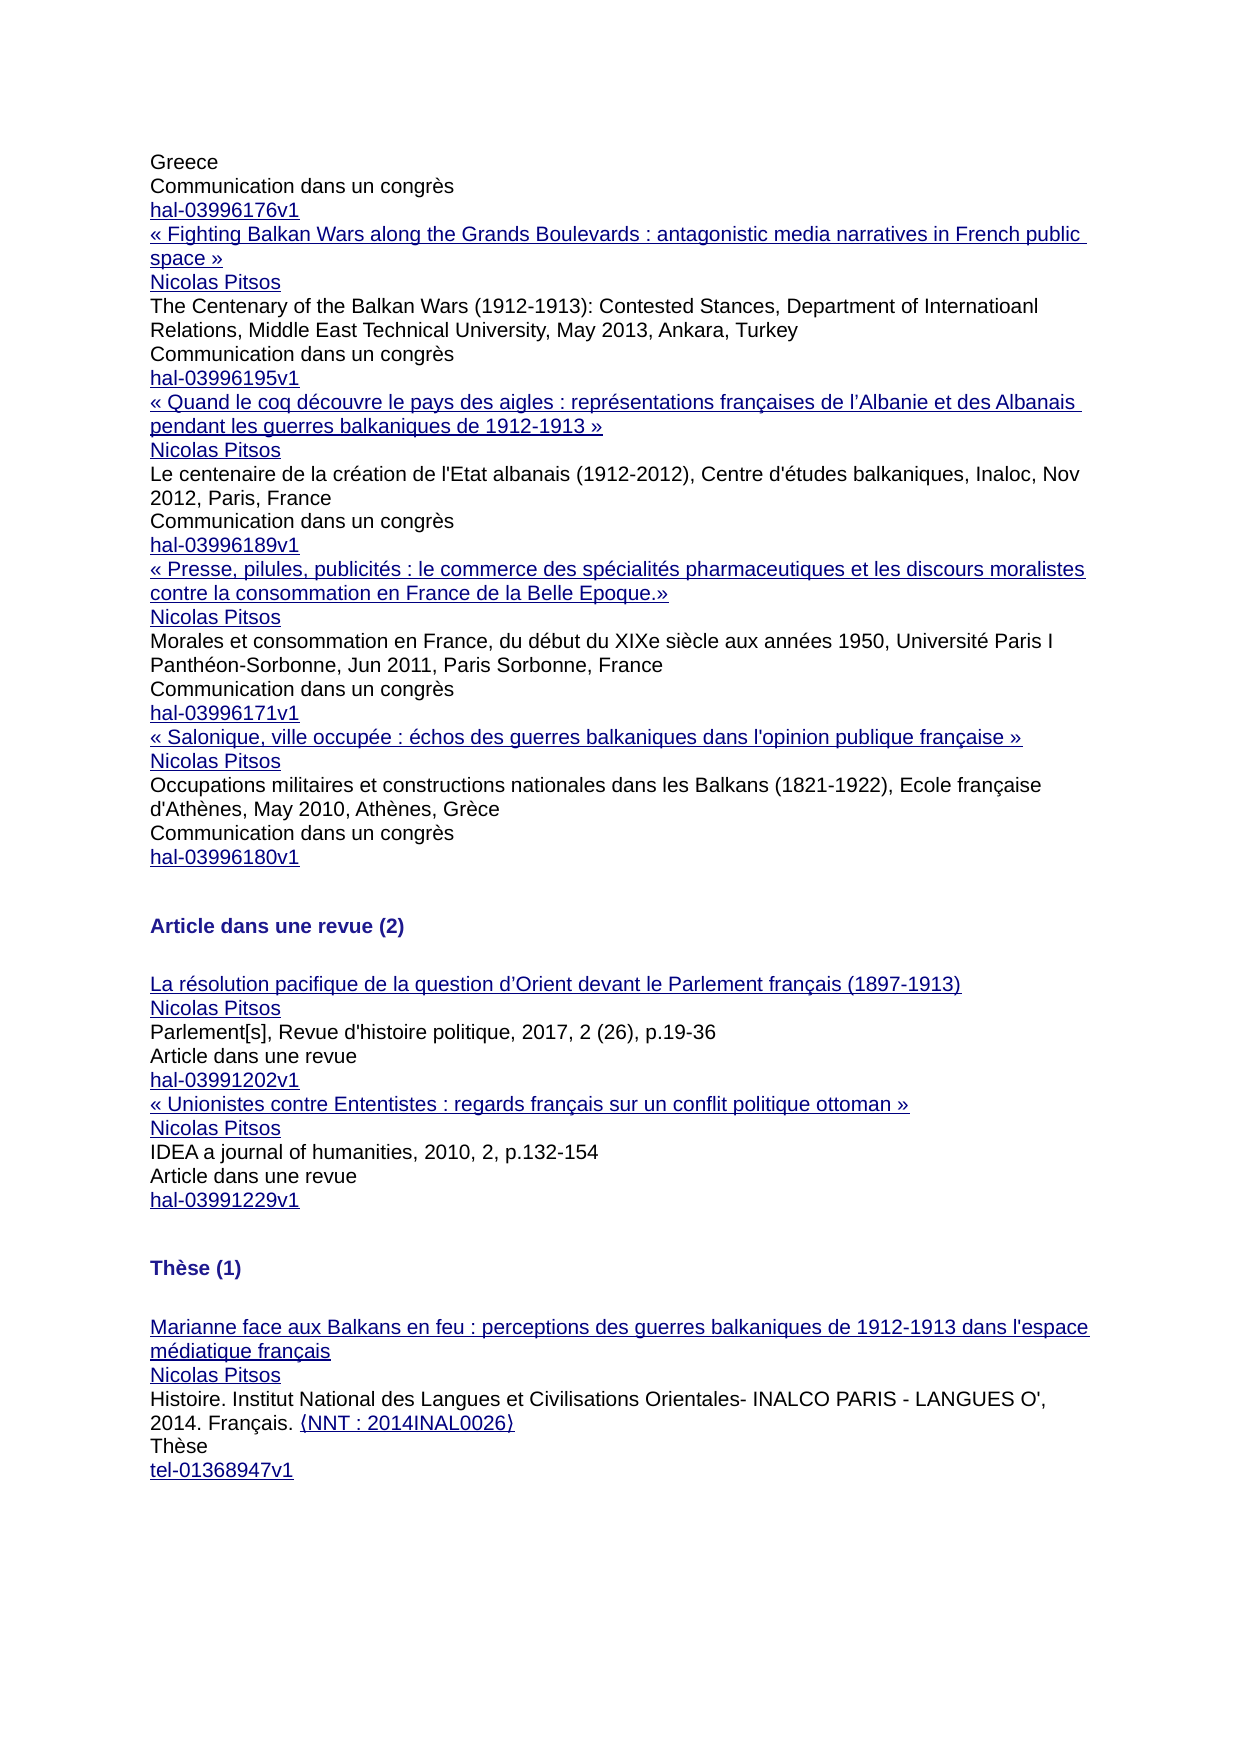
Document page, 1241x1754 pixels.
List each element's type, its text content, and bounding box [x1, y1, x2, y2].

table_header Marianne face aux Balkans en feu : perceptions des guerres balkaniques de 1912-1913 dans l'espace [150, 1315, 1090, 1336]
subtitle Article dans une revue (2) [150, 913, 1090, 937]
table_header médiatique français Nicolas Pitsos Histoire. Institut National des Langues et Civilisations Orientales- INALCO PARIS - LANGUES O', 2014. Français. ⟨NNT : 2014INAL0026⟩ Thèse tel-01368947v1 [150, 1337, 1090, 1482]
table_cell « Quand le coq découvre le pays des aigles : représentations françaises de l’Albanie et des Albanais pendant les guerres balkaniques de 1912-1913 » Nicolas Pitsos Le centenaire de la création de l'Etat albanais (1912-2012), Centre d'études balkaniques, Inaloc, Nov 2012, Paris, France Communication dans un congrès hal-03996189v1 [150, 390, 1090, 557]
table_cell « Fighting Balkan Wars along the Grands Boulevards : antagonistic media narratives in French public space » Nicolas Pitsos The Centenary of the Balkan Wars (1912-1913): Contested Stances, Department of Internatioanl Relations, Middle East Technical University, May 2013, Ankara, Turkey Communication dans un congrès hal-03996195v1 [150, 222, 1090, 389]
table_cell Struggling for hegemony in the Balkans during the final stage of the Eastern Question : the case of French 'cultural' networks Nicolas Pitsos Balkan Worlds III: Power Networks in the Imperial and Post-Imperial Balkans (18th - 20th c.), Department of Balkan, Slavic and Oriental Studies, University of Macedonia, Oct 2016, Thessaloniki, Greece Communication dans un congrès hal-03996176v1 [150, 150, 1090, 222]
table_cell « Presse, pilules, publicités : le commerce des spécialités pharmaceutiques et les discours moralistes contre la consommation en France de la Belle Epoque.» Nicolas Pitsos Morales et consommation en France, du début du XIXe siècle aux années 1950, Université Paris I Panthéon-Sorbonne, Jun 2011, Paris Sorbonne, France Communication dans un congrès hal-03996171v1 [150, 557, 1090, 725]
table_cell « Unionistes contre Ententistes : regards français sur un conflit politique ottoman » Nicolas Pitsos IDEA a journal of humanities, 2010, 2, p.132-154 Article dans une revue hal-03991229v1 [150, 1092, 1090, 1211]
table_cell « Salonique, ville occupée : échos des guerres balkaniques dans l'opinion publique française » Nicolas Pitsos Occupations militaires et constructions nationales dans les Balkans (1821-1922), Ecole française d'Athènes, May 2010, Athènes, Grèce Communication dans un congrès hal-03996180v1 [150, 725, 1090, 869]
subtitle Thèse (1) [150, 1256, 1090, 1280]
table_header La résolution pacifique de la question d’Orient devant le Parlement français (1897-1913) Nicolas Pitsos Parlement[s], Revue d'histoire politique, 2017, 2 (26), p.19-36 Article dans une revue hal-03991202v1 [150, 972, 1090, 1092]
